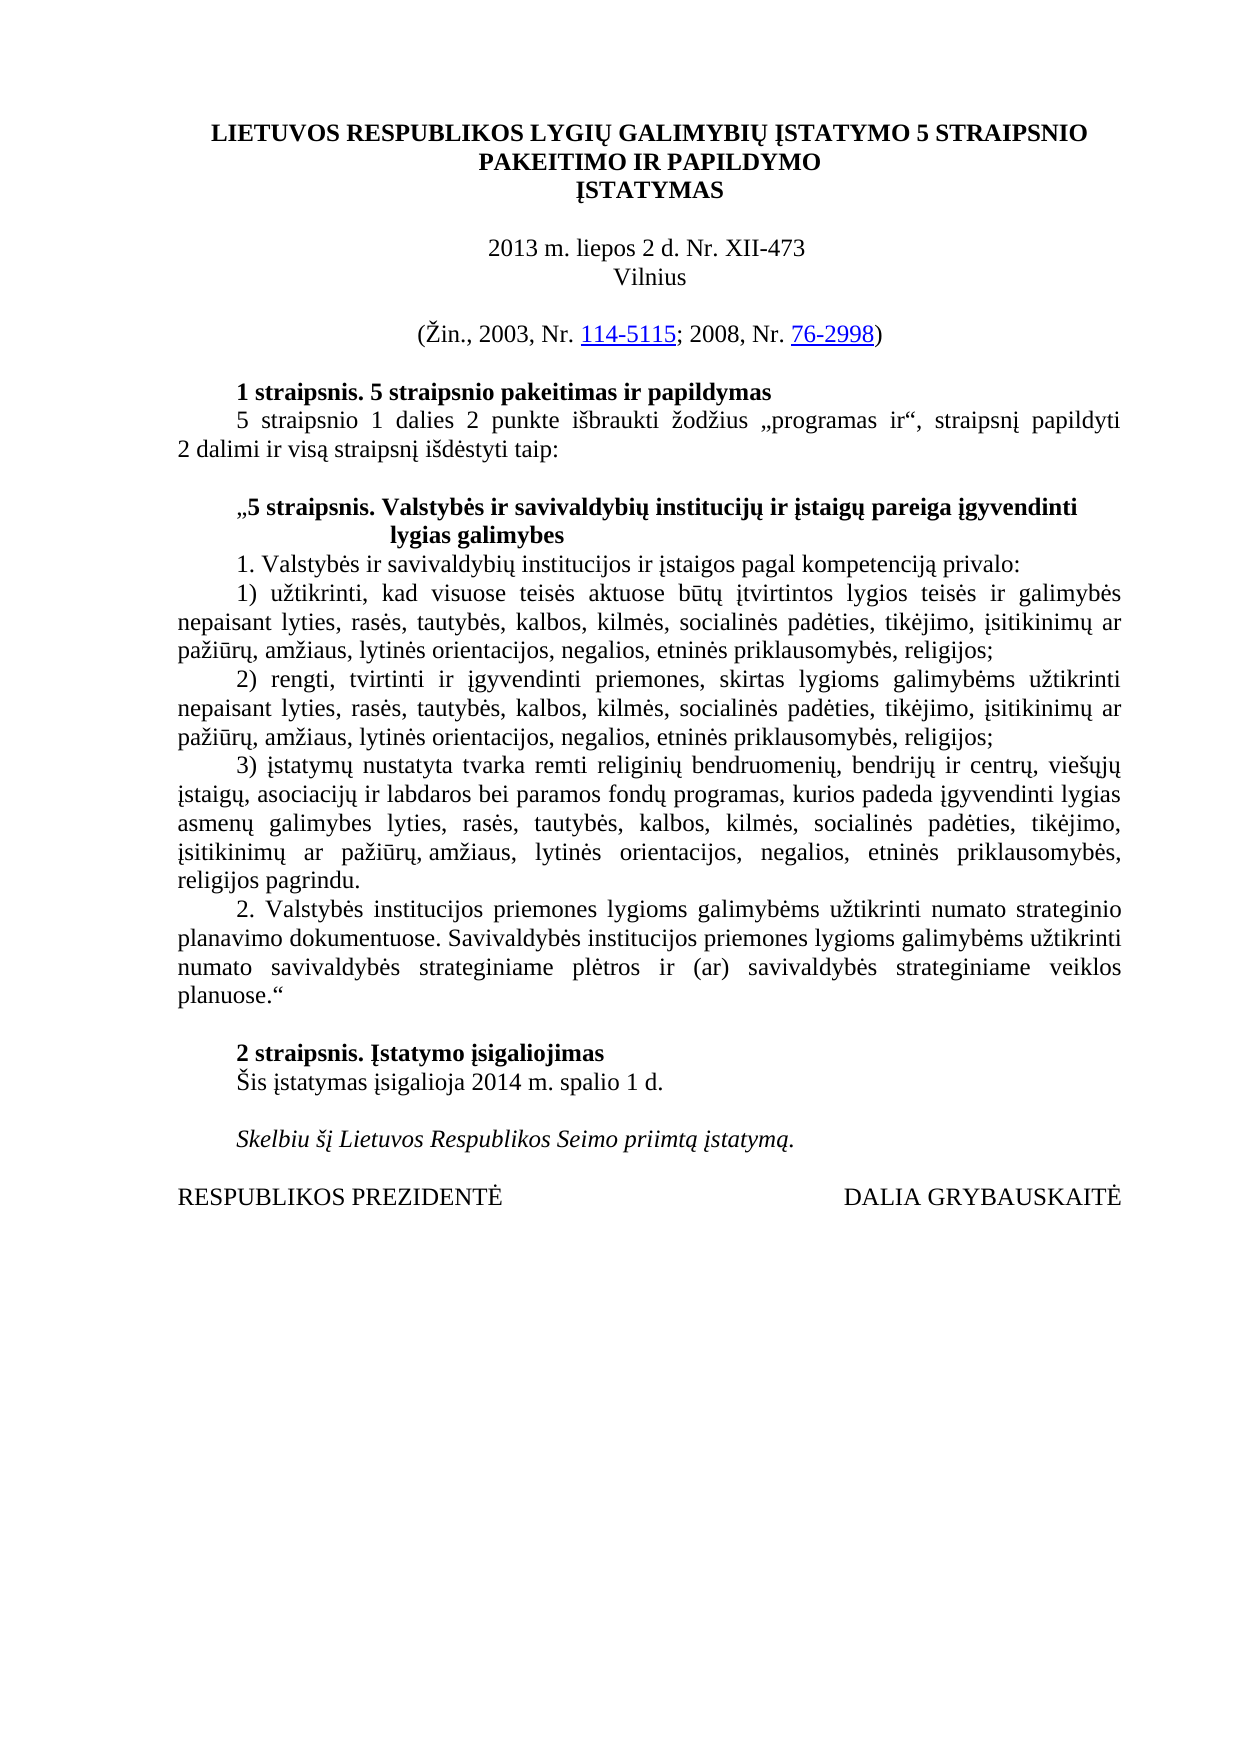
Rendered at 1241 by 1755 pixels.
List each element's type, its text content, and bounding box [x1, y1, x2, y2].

text 2) rengti, tvirtinti ir įgyvendinti priemones, skirtas lygioms galimybėms užtikrinti nepaisant lyties, rasės, tautybės, kalbos, kilmės, socialinės padėties, tikėjimo, įsitikinimų ar pažiūrų, amžiaus, lytinės orientacijos, negalios, etninės priklausomybės, religijos; [177, 664, 1122, 751]
text 3) įstatymų nustatyta tvarka remti religinių bendruomenių, bendrijų ir centrų, viešųjų įstaigų, asociacijų ir labdaros bei paramos fondų programas, kurios padeda įgyvendinti lygias asmenų galimybes lyties, rasės, tautybės, kalbos, kilmės, socialinės padėties, tikėjimo, įsitikinimų ar pažiūrų, amžiaus, lytinės orientacijos, negalios, etninės priklausomybės, religijos pagrindu. [177, 751, 1122, 894]
text 1 straipsnis. 5 straipsnio pakeitimas ir papildymas [177, 377, 1122, 406]
text Skelbiu šį Lietuvos Respublikos Seimo priimtą įstatymą. [177, 1124, 1122, 1153]
text 1) užtikrinti, kad visuose teisės aktuose būtų įtvirtintos lygios teisės ir galimybės nepaisant lyties, rasės, tautybės, kalbos, kilmės, socialinės padėties, tikėjimo, įsitikinimų ar pažiūrų, amžiaus, lytinės orientacijos, negalios, etninės priklausomybės, religijos; [177, 578, 1122, 664]
text Vilnius [177, 262, 1122, 291]
text Šis įstatymas įsigalioja 2014 m. spalio 1 d. [177, 1067, 1122, 1096]
text 2013 m. liepos 2 d. Nr. XII-473 [177, 233, 1122, 262]
text 2. Valstybės institucijos priemones lygioms galimybėms užtikrinti numato strateginio planavimo dokumentuose. Savivaldybės institucijos priemones lygioms galimybėms užtikrinti numato savivaldybės strateginiame plėtros ir (ar) savivaldybės strateginiame veiklos planuose.“ [177, 894, 1122, 1009]
text RESPUBLIKOS PREZIDENTĖ DALIA GRYBAUSKAITĖ [177, 1182, 1122, 1211]
text 5 straipsnio 1 dalies 2 punkte išbraukti žodžius „programas ir“, straipsnį papildyti 2 dalimi ir visą straipsnį išdėstyti taip: [177, 406, 1122, 463]
text LIETUVOS RESPUBLIKOS LYGIŲ GALIMYBIŲ ĮSTATYMO 5 STRAIPSNIO PAKEITIMO IR PAPILDYMO ĮSTATYMAS [177, 118, 1122, 204]
text „5 straipsnis. Valstybės ir savivaldybių institucijų ir įstaigų pareiga įgyvendinti lygias galimybes [236, 492, 1122, 549]
text (Žin., 2003, Nr. 114-5115; 2008, Nr. 76-2998) [177, 319, 1122, 348]
text 1. Valstybės ir savivaldybių institucijos ir įstaigos pagal kompetenciją privalo: [177, 549, 1122, 578]
text 2 straipsnis. Įstatymo įsigaliojimas [177, 1038, 1122, 1067]
